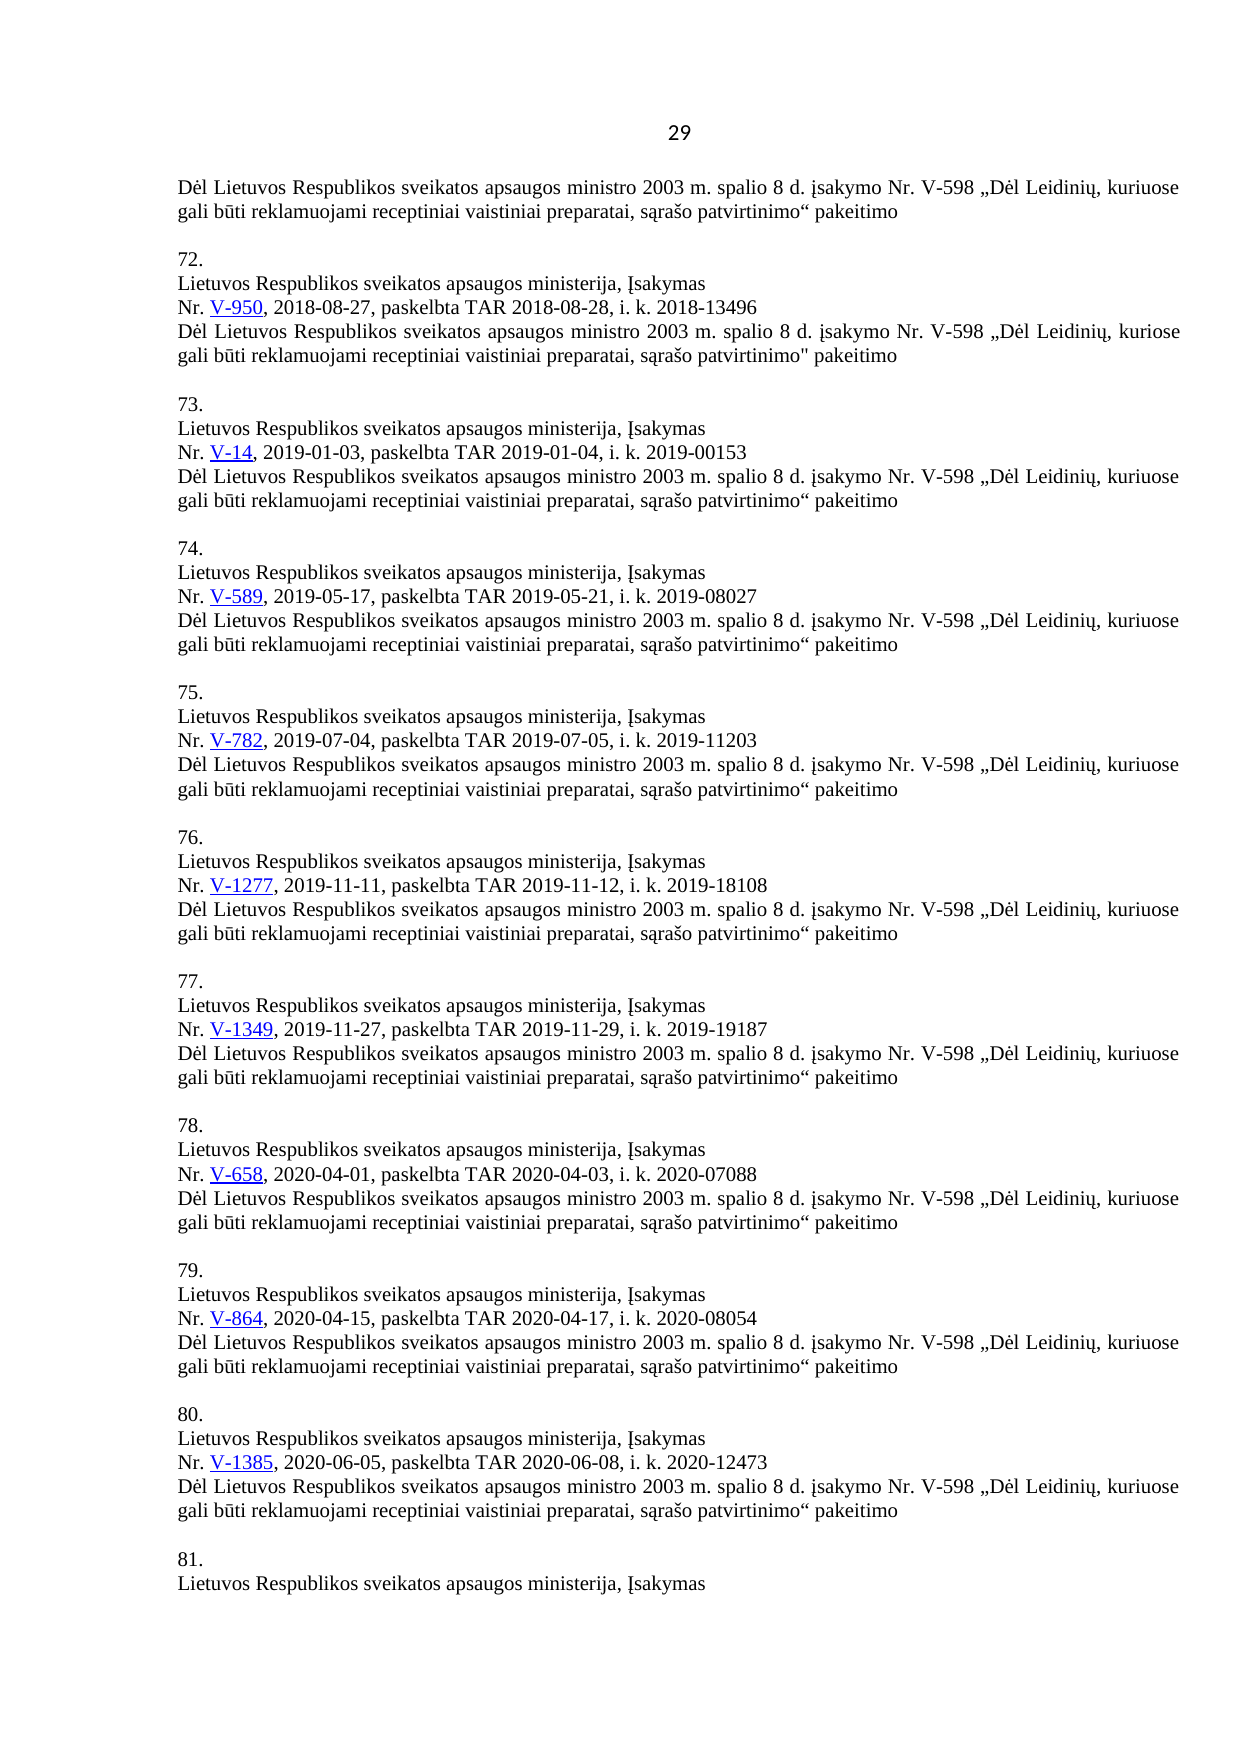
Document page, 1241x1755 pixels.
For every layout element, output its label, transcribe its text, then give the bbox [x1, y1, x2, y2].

text Lietuvos Respublikos sveikatos apsaugos ministerija, Įsakymas [177, 849, 1181, 873]
text 73. [177, 391, 1181, 416]
text 74. [177, 536, 1181, 560]
text 80. [177, 1402, 1181, 1426]
text Nr. V-589, 2019-05-17, paskelbta TAR 2019-05-21, i. k. 2019-08027 [177, 584, 1181, 608]
text Nr. V-658, 2020-04-01, paskelbta TAR 2020-04-03, i. k. 2020-07088 [177, 1161, 1181, 1186]
text Dėl Lietuvos Respublikos sveikatos apsaugos ministro 2003 m. spalio 8 d. įsakymo Nr. V-598 „Dėl Leidinių, kuriuose gali būti reklamuojami receptiniai vaistiniai preparatai, sąrašo patvirtinimo“ pakeitimo [177, 1474, 1181, 1522]
text Dėl Lietuvos Respublikos sveikatos apsaugos ministro 2003 m. spalio 8 d. įsakymo Nr. V-598 „Dėl Leidinių, kuriose gali būti reklamuojami receptiniai vaistiniai preparatai, sąrašo patvirtinimo" pakeitimo [177, 319, 1181, 367]
text 77. [177, 969, 1181, 993]
text Nr. V-1349, 2019-11-27, paskelbta TAR 2019-11-29, i. k. 2019-19187 [177, 1017, 1181, 1041]
text Lietuvos Respublikos sveikatos apsaugos ministerija, Įsakymas [177, 993, 1181, 1017]
text 79. [177, 1258, 1181, 1282]
text Lietuvos Respublikos sveikatos apsaugos ministerija, Įsakymas [177, 1282, 1181, 1306]
text Dėl Lietuvos Respublikos sveikatos apsaugos ministro 2003 m. spalio 8 d. įsakymo Nr. V-598 „Dėl Leidinių, kuriuose gali būti reklamuojami receptiniai vaistiniai preparatai, sąrašo patvirtinimo“ pakeitimo [177, 897, 1181, 945]
text Nr. V-864, 2020-04-15, paskelbta TAR 2020-04-17, i. k. 2020-08054 [177, 1306, 1181, 1330]
text 76. [177, 824, 1181, 849]
text Nr. V-1277, 2019-11-11, paskelbta TAR 2019-11-12, i. k. 2019-18108 [177, 873, 1181, 897]
text Lietuvos Respublikos sveikatos apsaugos ministerija, Įsakymas [177, 704, 1181, 728]
text Nr. V-782, 2019-07-04, paskelbta TAR 2019-07-05, i. k. 2019-11203 [177, 728, 1181, 752]
text 75. [177, 680, 1181, 704]
text 81. [177, 1546, 1181, 1571]
text Dėl Lietuvos Respublikos sveikatos apsaugos ministro 2003 m. spalio 8 d. įsakymo Nr. V-598 „Dėl Leidinių, kuriuose gali būti reklamuojami receptiniai vaistiniai preparatai, sąrašo patvirtinimo“ pakeitimo [177, 608, 1181, 656]
text Lietuvos Respublikos sveikatos apsaugos ministerija, Įsakymas [177, 1137, 1181, 1161]
text Lietuvos Respublikos sveikatos apsaugos ministerija, Įsakymas [177, 560, 1181, 584]
text Lietuvos Respublikos sveikatos apsaugos ministerija, Įsakymas [177, 271, 1181, 295]
text Dėl Lietuvos Respublikos sveikatos apsaugos ministro 2003 m. spalio 8 d. įsakymo Nr. V-598 „Dėl Leidinių, kuriuose gali būti reklamuojami receptiniai vaistiniai preparatai, sąrašo patvirtinimo“ pakeitimo [177, 464, 1181, 512]
text Dėl Lietuvos Respublikos sveikatos apsaugos ministro 2003 m. spalio 8 d. įsakymo Nr. V-598 „Dėl Leidinių, kuriuose gali būti reklamuojami receptiniai vaistiniai preparatai, sąrašo patvirtinimo“ pakeitimo [177, 1330, 1181, 1378]
text Lietuvos Respublikos sveikatos apsaugos ministerija, Įsakymas [177, 1426, 1181, 1450]
text Dėl Lietuvos Respublikos sveikatos apsaugos ministro 2003 m. spalio 8 d. įsakymo Nr. V-598 „Dėl Leidinių, kuriuose gali būti reklamuojami receptiniai vaistiniai preparatai, sąrašo patvirtinimo“ pakeitimo [177, 1041, 1181, 1089]
text Nr. V-950, 2018-08-27, paskelbta TAR 2018-08-28, i. k. 2018-13496 [177, 295, 1181, 319]
text Nr. V-1385, 2020-06-05, paskelbta TAR 2020-06-08, i. k. 2020-12473 [177, 1450, 1181, 1474]
text 72. [177, 247, 1181, 271]
text 78. [177, 1113, 1181, 1137]
text Nr. V-14, 2019-01-03, paskelbta TAR 2019-01-04, i. k. 2019-00153 [177, 439, 1181, 464]
text Lietuvos Respublikos sveikatos apsaugos ministerija, Įsakymas [177, 416, 1181, 439]
text Dėl Lietuvos Respublikos sveikatos apsaugos ministro 2003 m. spalio 8 d. įsakymo Nr. V-598 „Dėl Leidinių, kuriuose gali būti reklamuojami receptiniai vaistiniai preparatai, sąrašo patvirtinimo“ pakeitimo [177, 752, 1181, 801]
text Dėl Lietuvos Respublikos sveikatos apsaugos ministro 2003 m. spalio 8 d. įsakymo Nr. V-598 „Dėl Leidinių, kuriuose gali būti reklamuojami receptiniai vaistiniai preparatai, sąrašo patvirtinimo“ pakeitimo [177, 1186, 1181, 1234]
text Lietuvos Respublikos sveikatos apsaugos ministerija, Įsakymas [177, 1571, 1181, 1594]
text Dėl Lietuvos Respublikos sveikatos apsaugos ministro 2003 m. spalio 8 d. įsakymo Nr. V-598 „Dėl Leidinių, kuriuose gali būti reklamuojami receptiniai vaistiniai preparatai, sąrašo patvirtinimo“ pakeitimo [177, 175, 1181, 223]
